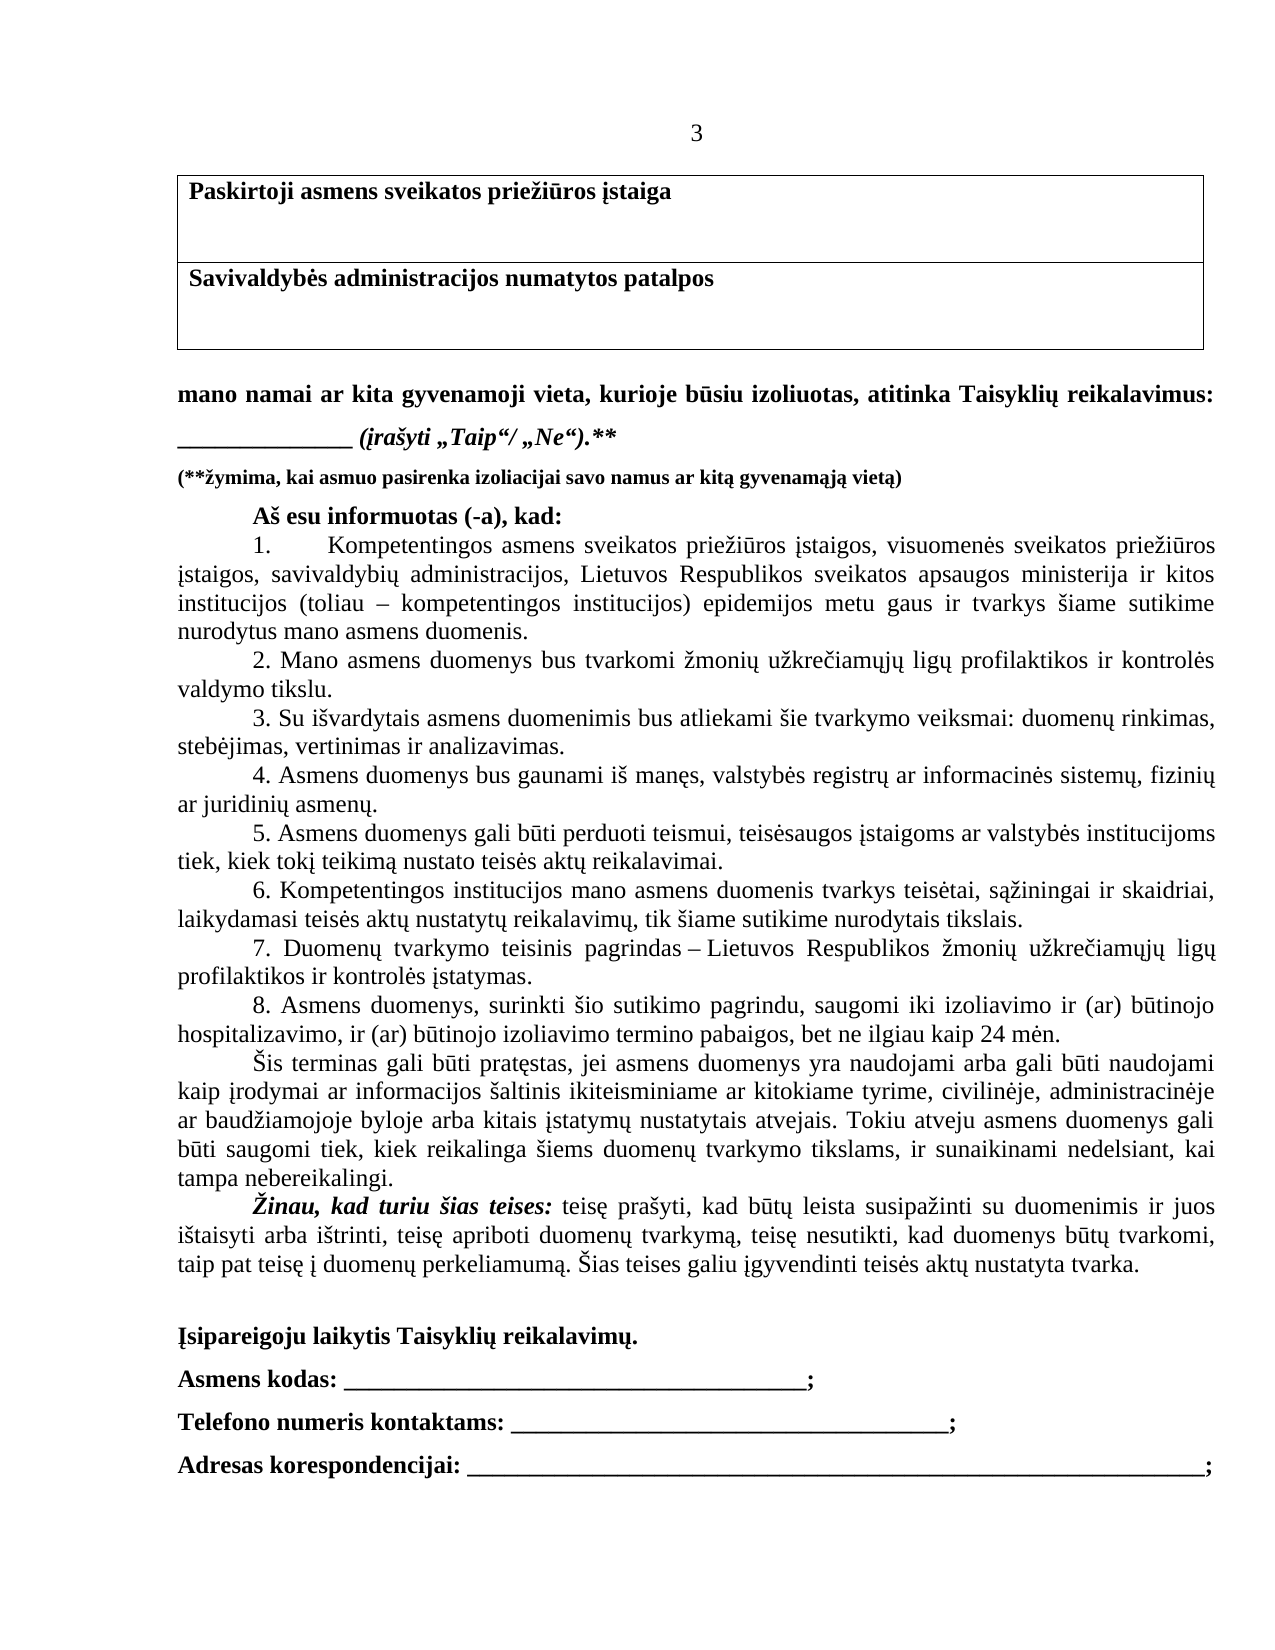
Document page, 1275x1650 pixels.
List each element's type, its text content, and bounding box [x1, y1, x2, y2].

text Asmens kodas: _____________________________________; [177, 1364, 1216, 1393]
text Žinau, kad turiu šias teises: teisę prašyti, kad būtų leista susipažinti su duomenimis ir juos ištaisyti arba ištrinti, teisę apriboti duomenų tvarkymą, teisę nesutikti, kad duomenys būtų tvarkomi, taip pat teisę į duomenų perkeliamumą. Šias teises galiu įgyvendinti teisės aktų nustatyta tvarka. [177, 1191, 1216, 1278]
table_cell Savivaldybės administracijos numatytos patalpos [178, 263, 1203, 349]
text 6. Kompetentingos institucijos mano asmens duomenis tvarkys teisėtai, sąžiningai ir skaidriai, laikydamasi teisės aktų nustatytų reikalavimų, tik šiame sutikime nurodytais tikslais. [177, 875, 1216, 933]
text 3. Su išvardytais asmens duomenimis bus atliekami šie tvarkymo veiksmai: duomenų rinkimas, stebėjimas, vertinimas ir analizavimas. [177, 703, 1216, 760]
text 2. Mano asmens duomenys bus tvarkomi žmonių užkrečiamųjų ligų profilaktikos ir kontrolės valdymo tikslu. [177, 645, 1216, 703]
text Įsipareigoju laikytis Taisyklių reikalavimų. [177, 1321, 1216, 1349]
text (**žymima, kai asmuo pasirenka izoliacijai savo namus ar kitą gyvenamąją vietą) [177, 465, 1216, 489]
text Šis terminas gali būti pratęstas, jei asmens duomenys yra naudojami arba gali būti naudojami kaip įrodymai ar informacijos šaltinis ikiteisminiame ar kitokiame tyrime, civilinėje, administracinėje ar baudžiamojoje byloje arba kitais įstatymų nustatytais atvejais. Tokiu atveju asmens duomenys gali būti saugomi tiek, kiek reikalinga šiems duomenų tvarkymo tikslams, ir sunaikinami nedelsiant, kai tampa nebereikalingi. [177, 1048, 1216, 1191]
text 5. Asmens duomenys gali būti perduoti teismui, teisėsaugos įstaigoms ar valstybės institucijoms tiek, kiek tokį teikimą nustato teisės aktų reikalavimai. [177, 818, 1216, 875]
text 1. Kompetentingos asmens sveikatos priežiūros įstaigos, visuomenės sveikatos priežiūros įstaigos, savivaldybių administracijos, Lietuvos Respublikos sveikatos apsaugos ministerija ir kitos institucijos (toliau – kompetentingos institucijos) epidemijos metu gaus ir tvarkys šiame sutikime nurodytus mano asmens duomenis. [177, 530, 1216, 645]
text 4. Asmens duomenys bus gaunami iš manęs, valstybės registrų ar informacinės sistemų, fizinių ar juridinių asmenų. [177, 760, 1216, 818]
text 7. Duomenų tvarkymo teisinis pagrindas – Lietuvos Respublikos žmonių užkrečiamųjų ligų profilaktikos ir kontrolės įstatymas. [177, 933, 1216, 990]
table_cell Paskirtoji asmens sveikatos priežiūros įstaiga [178, 176, 1203, 262]
text mano namai ar kita gyvenamoji vieta, kurioje būsiu izoliuotas, atitinka Taisyklių reikalavimus: ______________ (įrašyti „Taip“/ „Ne“).** [177, 379, 1216, 451]
text Aš esu informuotas (-a), kad: [177, 501, 1216, 530]
text Adresas korespondencijai: ___________________________________________________________; [177, 1450, 1216, 1479]
text 8. Asmens duomenys, surinkti šio sutikimo pagrindu, saugomi iki izoliavimo ir (ar) būtinojo hospitalizavimo, ir (ar) būtinojo izoliavimo termino pabaigos, bet ne ilgiau kaip 24 mėn. [177, 990, 1216, 1048]
text Telefono numeris kontaktams: ___________________________________; [177, 1407, 1216, 1436]
